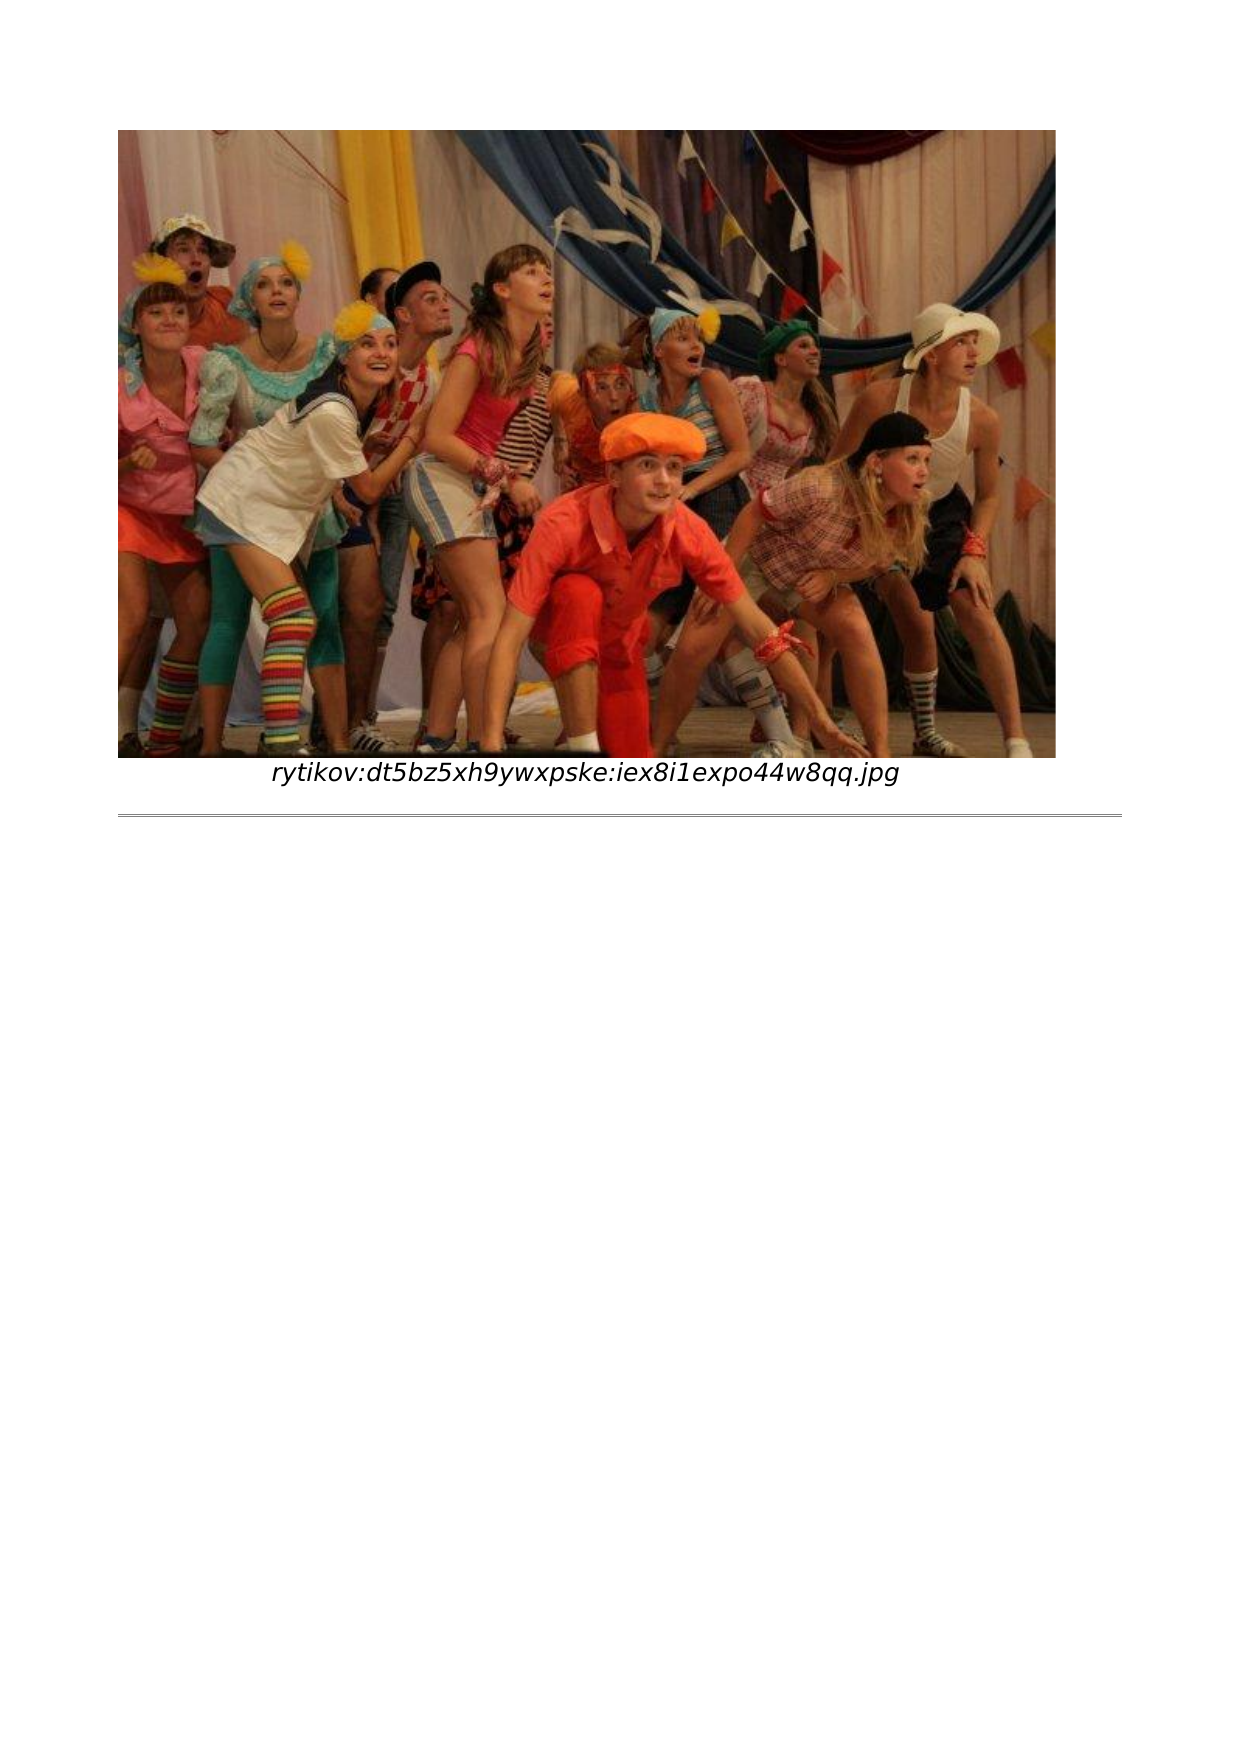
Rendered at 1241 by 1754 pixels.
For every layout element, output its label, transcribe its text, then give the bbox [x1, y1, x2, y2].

text rytikov:dt5bz5xh9ywxpske:iex8i1expo44w8qq.jpg [118, 758, 1056, 787]
picture [118, 130, 1056, 758]
